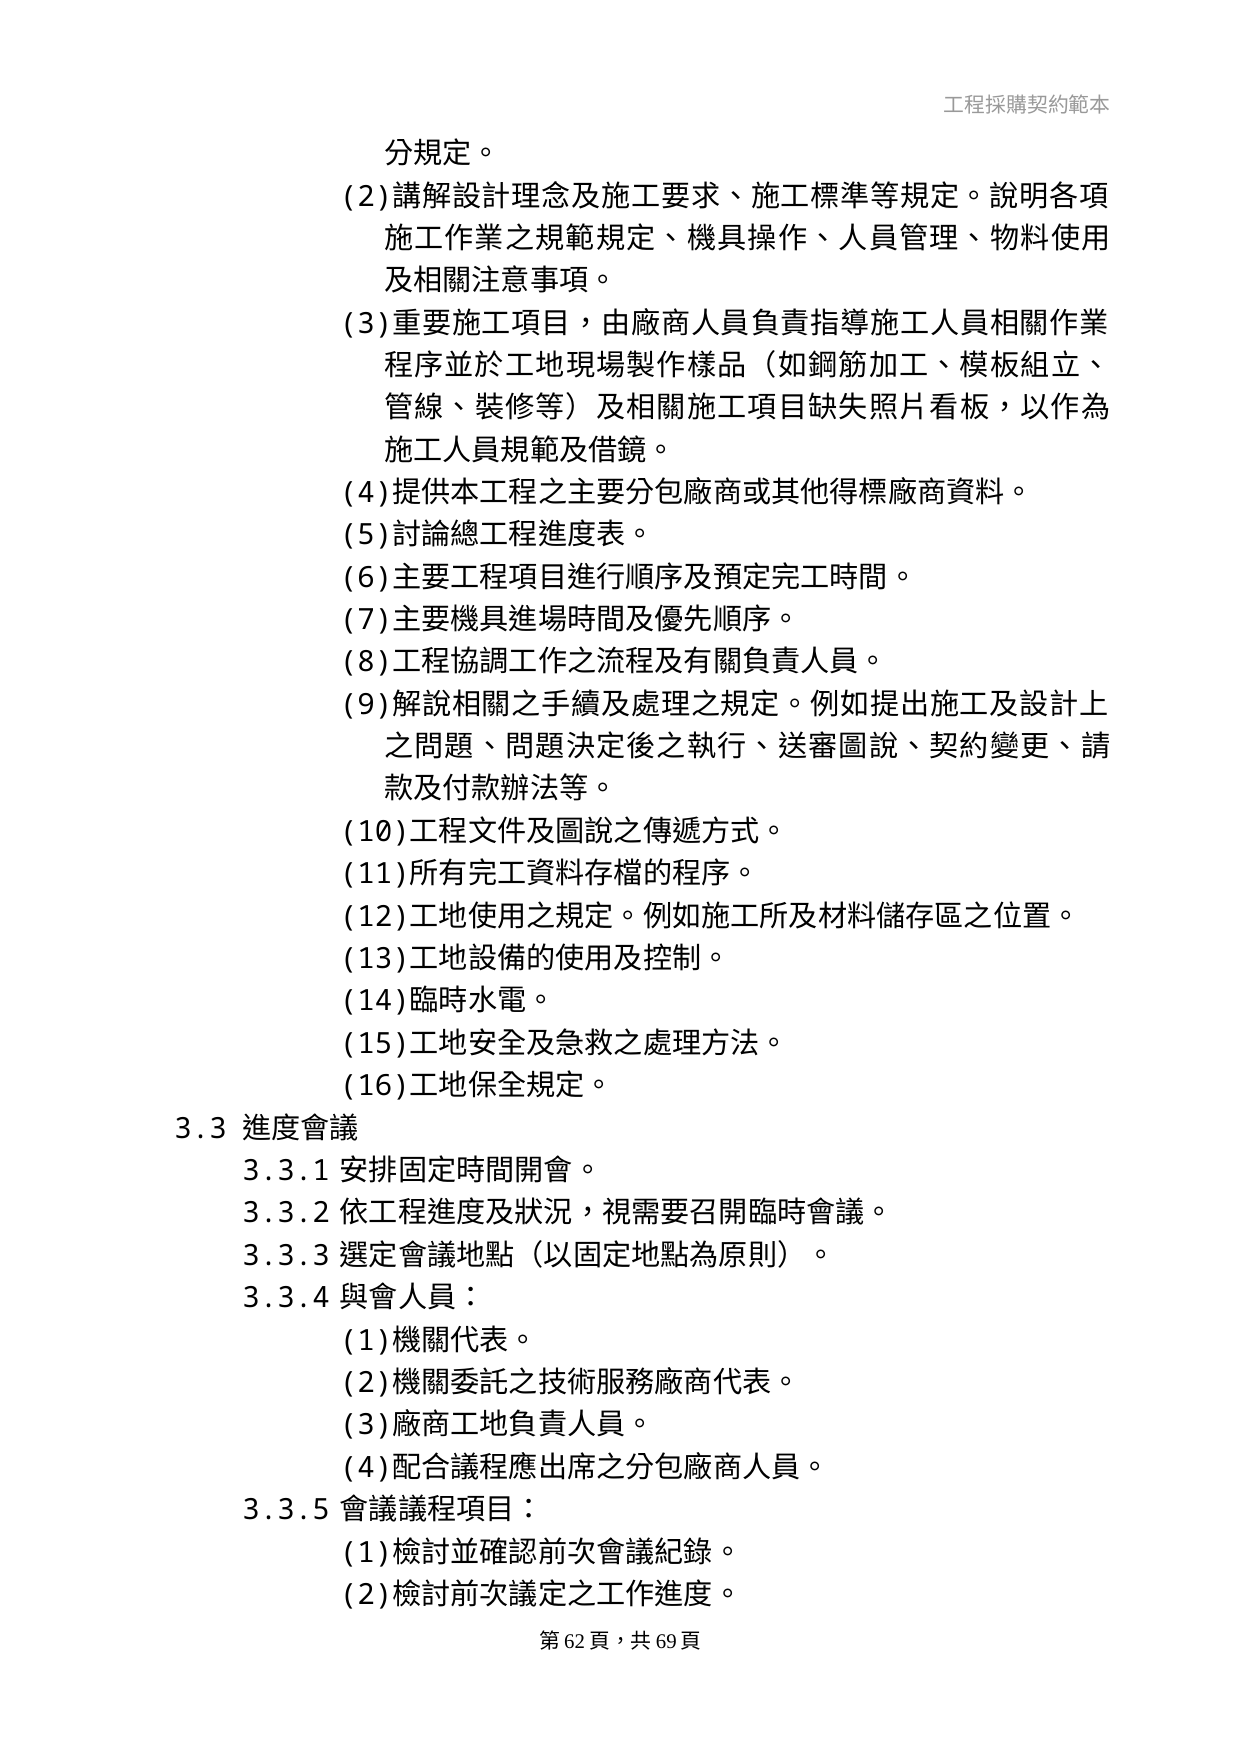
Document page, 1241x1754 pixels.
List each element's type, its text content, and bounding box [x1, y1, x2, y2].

list 討論總工程進度表。 [339, 511, 1110, 553]
list 與會人員： [242, 1274, 1110, 1316]
list 講解設計理念及施工要求、施工標準等規定。說明各項施工作業之規範規定、機具操作、人員管理、物料使用及相關注意事項。 [339, 172, 1110, 299]
list 重要施工項目，由廠商人員負責指導施工人員相關作業程序並於工地現場製作樣品（如鋼筋加工、模板組立、管線、裝修等）及相關施工項目缺失照片看板，以作為施工人員規範及借鏡。 [339, 299, 1110, 468]
list 檢討前次議定之工作進度。 [339, 1571, 1110, 1613]
list 工地設備的使用及控制。 [339, 934, 1110, 977]
list 廠商工地負責人員。 [339, 1401, 1110, 1443]
list 所有完工資料存檔的程序。 [339, 850, 1110, 892]
list 配合議程應出席之分包廠商人員。 [339, 1443, 1110, 1486]
list 主要機具進場時間及優先順序。 [339, 596, 1110, 638]
list 提供本工程之主要分包廠商或其他得標廠商資料。 [339, 468, 1110, 511]
list 檢討並確認前次會議紀錄。 [339, 1528, 1110, 1571]
list 機關委託之技術服務廠商代表。 [339, 1358, 1110, 1401]
list 安排固定時間開會。 [242, 1147, 1110, 1189]
list 工程協調工作之流程及有關負責人員。 [339, 638, 1110, 680]
list 工地保全規定。 [339, 1062, 1110, 1104]
list 分規定。 [339, 130, 1110, 172]
list 依工程進度及狀況，視需要召開臨時會議。 [242, 1189, 1110, 1231]
list 會議議程項目： [242, 1486, 1110, 1528]
list 機關代表。 [339, 1316, 1110, 1358]
list 主要工程項目進行順序及預定完工時間。 [339, 553, 1110, 596]
list 選定會議地點（以固定地點為原則）。 [242, 1231, 1110, 1274]
list 解說相關之手續及處理之規定。例如提出施工及設計上之問題、問題決定後之執行、送審圖說、契約變更、請款及付款辦法等。 [339, 680, 1110, 807]
list 工地安全及急救之處理方法。 [339, 1019, 1110, 1062]
list 進度會議 [174, 1104, 1110, 1147]
list 臨時水電。 [339, 977, 1110, 1019]
list 工程文件及圖說之傳遞方式。 [339, 807, 1110, 850]
list 工地使用之規定。例如施工所及材料儲存區之位置。 [339, 892, 1110, 934]
